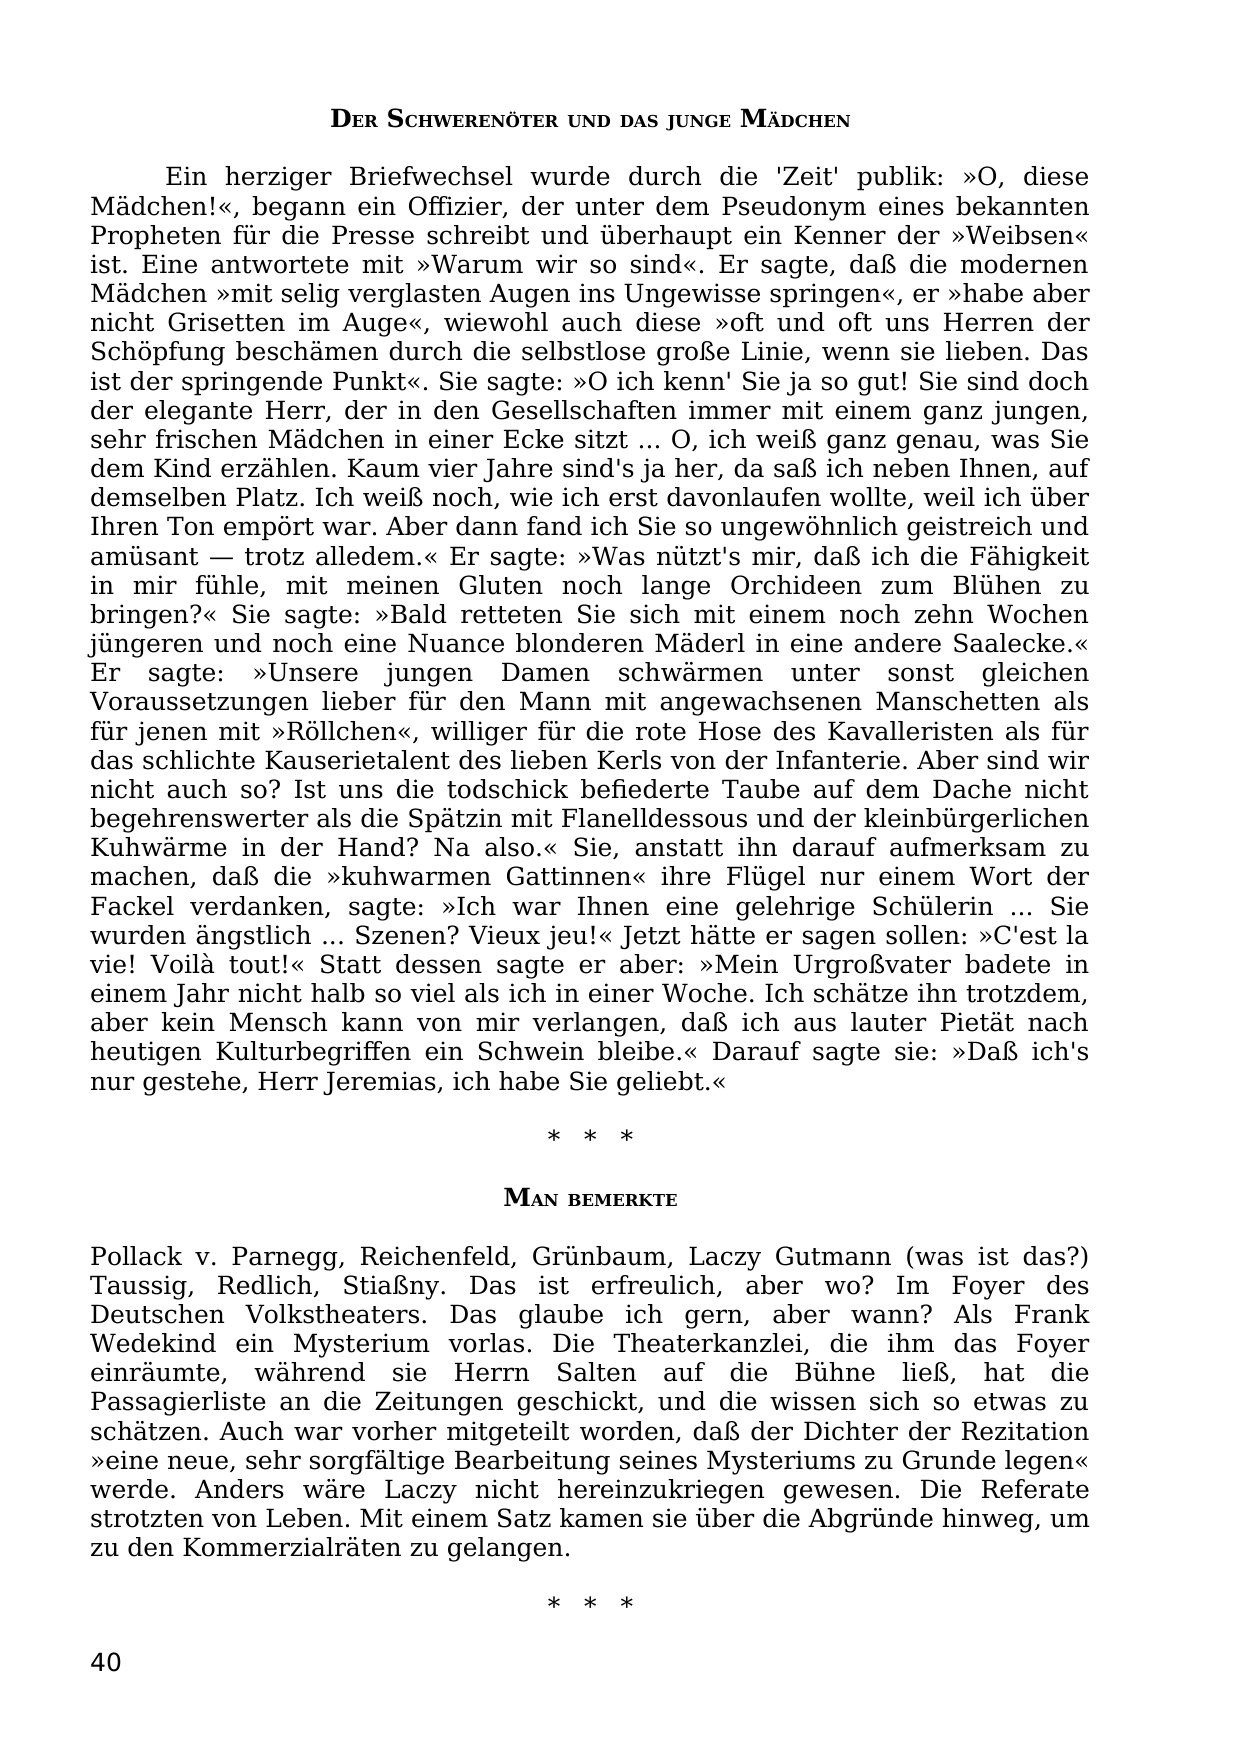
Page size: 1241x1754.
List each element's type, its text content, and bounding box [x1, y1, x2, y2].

text Ein herziger Briefwechsel wurde durch die 'Zeit' publik: »O, diese Mädchen!«, begann ein Offizier, der unter dem Pseudonym eines bekannten Propheten für die Presse schreibt und überhaupt ein Kenner der »Weibsen« ist. Eine antwortete mit »Warum wir so sind«. Er sagte, daß die modernen Mädchen »mit selig verglasten Augen ins Ungewisse springen«, er »habe aber nicht Grisetten im Auge«, wiewohl auch diese »oft und oft uns Herren der Schöpfung beschämen durch die selbstlose große Linie, wenn sie lieben. Das ist der springende Punkt«. Sie sagte: »O ich kenn' Sie ja so gut! Sie sind doch der elegante Herr, der in den Gesellschaften immer mit einem ganz jungen, sehr frischen Mädchen in einer Ecke sitzt ... O, ich weiß ganz genau, was Sie dem Kind erzählen. Kaum vier Jahre sind's ja her, da saß ich neben Ihnen, auf demselben Platz. Ich weiß noch, wie ich erst davonlaufen wollte, weil ich über Ihren Ton empört war. Aber dann fand ich Sie so ungewöhnlich geistreich und amüsant — trotz alledem.« Er sagte: »Was nützt's mir, daß ich die Fähigkeit in mir fühle, mit meinen Gluten noch lange Orchideen zum Blühen zu bringen?« Sie sagte: »Bald retteten Sie sich mit einem noch zehn Wochen jüngeren und noch eine Nuance blonderen Mäderl in eine andere Saalecke.« Er sagte: »Unsere jungen Damen schwärmen unter sonst gleichen Voraussetzungen lieber für den Mann mit angewachsenen Manschetten als für jenen mit »Röllchen«, williger für die rote Hose des Kavalleristen als für das schlichte Kauserietalent des lieben Kerls von der Infanterie. Aber sind wir nicht auch so? Ist uns die todschick befiederte Taube auf dem Dache nicht begehrenswerter als die Spätzin mit Flanelldessous und der kleinbürgerlichen Kuhwärme in der Hand? Na also.« Sie, anstatt ihn darauf aufmerksam zu machen, daß die »kuhwarmen Gattinnen« ihre Flügel nur einem Wort der Fackel verdanken, sagte: »Ich war Ihnen eine gelehrige Schülerin ... Sie wurden ängstlich ... Szenen? Vieux jeu!« Jetzt hätte er sagen sollen: »C'est la vie! Voilà tout!« Statt dessen sagte er aber: »Mein Urgroßvater badete in einem Jahr nicht halb so viel als ich in einer Woche. Ich schätze ihn trotzdem, aber kein Mensch kann von mir verlangen, daß ich aus lauter Pietät nach heutigen Kulturbegriffen ein Schwein bleibe.« Darauf sagte sie: »Daß ich's nur gestehe, Herr Jeremias, ich habe Sie geliebt.« [90, 162, 1091, 1096]
text Der Schwerenöter und das junge Mädchen [90, 75, 1091, 133]
text Man bemerkte [90, 1154, 1091, 1212]
text * * * [90, 1125, 1091, 1154]
text * * * [90, 1592, 1091, 1621]
text Pollack v. Parnegg, Reichenfeld, Grünbaum, Laczy Gutmann (was ist das?) Taussig, Redlich, Stiaßny. Das ist erfreulich, aber wo? Im Foyer des Deutschen Volkstheaters. Das glaube ich gern, aber wann? Als Frank Wedekind ein Mysterium vorlas. Die Theaterkanzlei, die ihm das Foyer einräumte, während sie Herrn Salten auf die Bühne ließ, hat die Passagierliste an die Zeitungen geschickt, und die wissen sich so etwas zu schätzen. Auch war vorher mitgeteilt worden, daß der Dichter der Rezitation »eine neue, sehr sorgfältige Bearbeitung seines Mysteriums zu Grunde legen« werde. Anders wäre Laczy nicht hereinzukriegen gewesen. Die Referate strotzten von Leben. Mit einem Satz kamen sie über die Abgründe hinweg, um zu den Kommerzialräten zu gelangen. [90, 1242, 1091, 1562]
